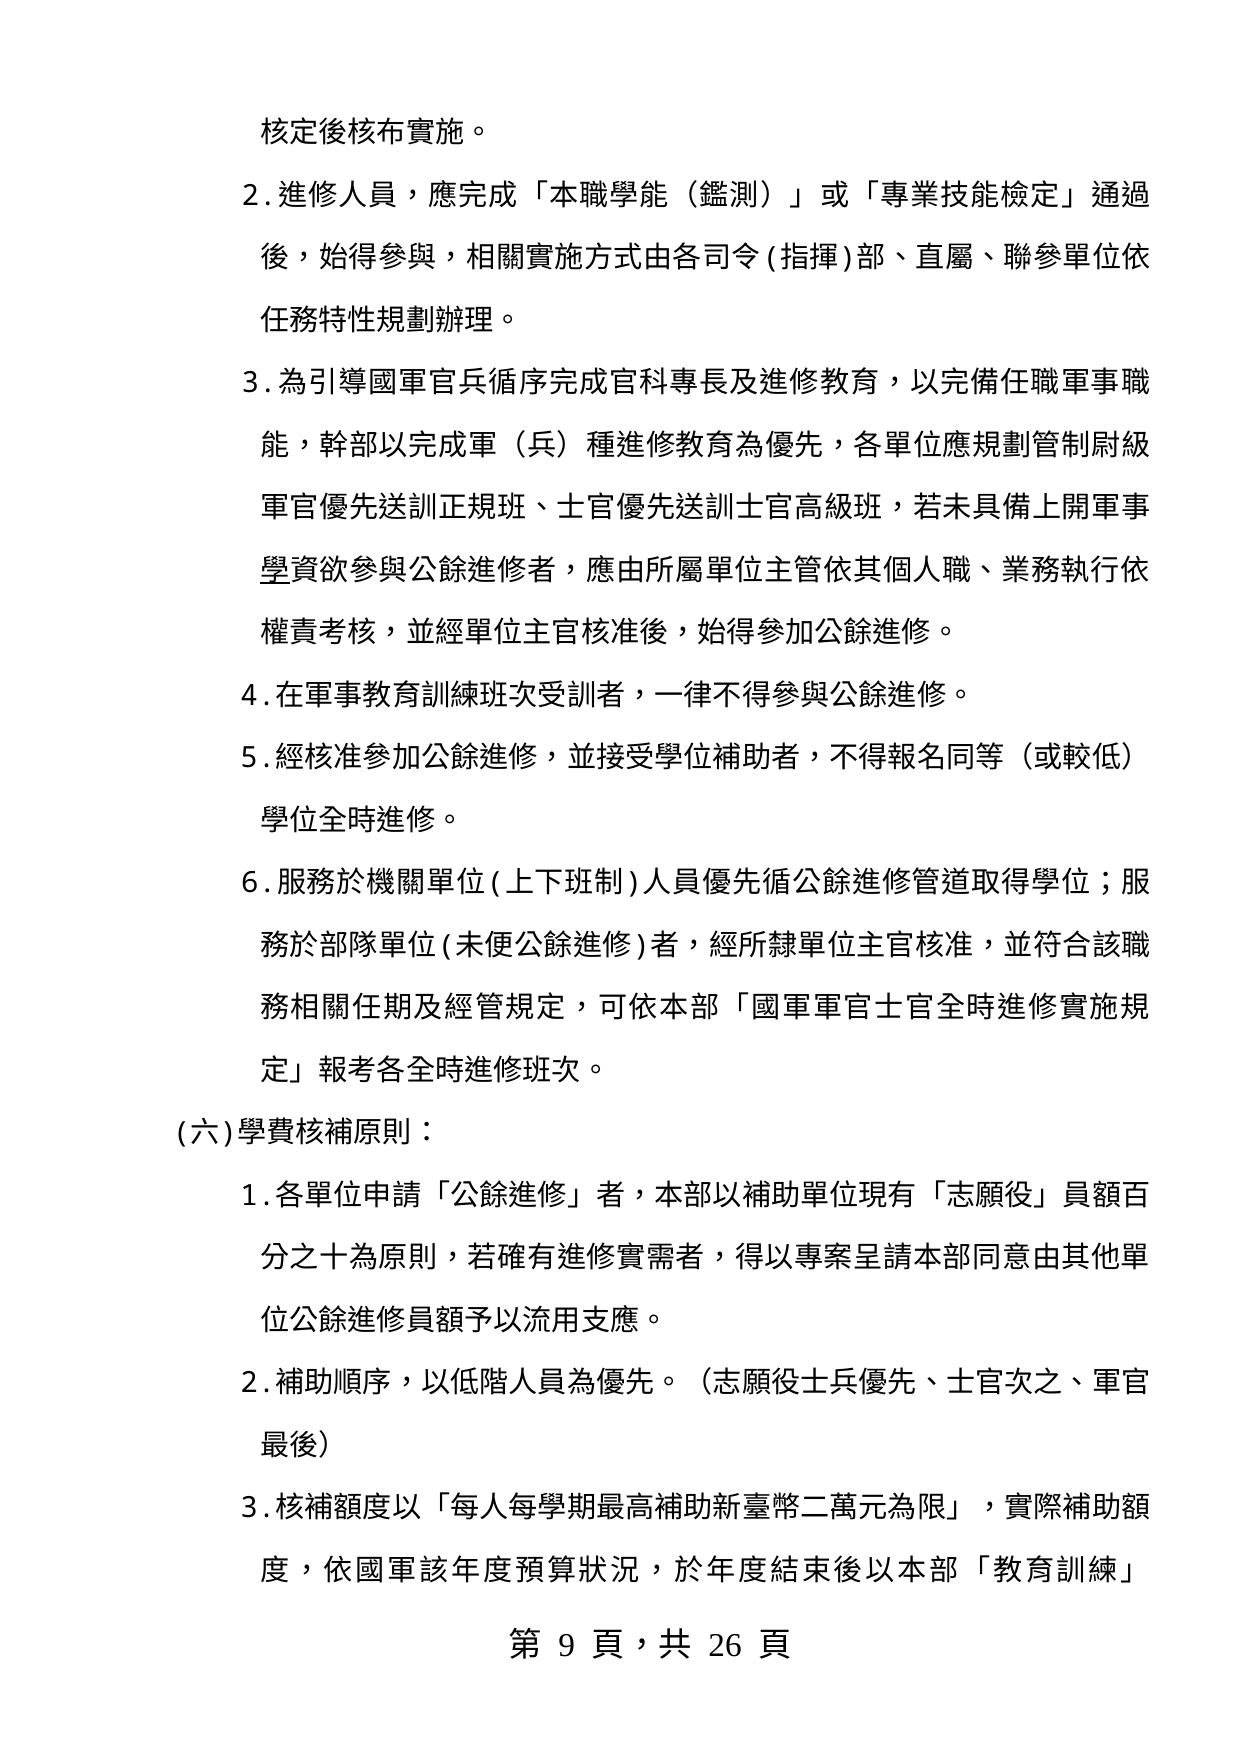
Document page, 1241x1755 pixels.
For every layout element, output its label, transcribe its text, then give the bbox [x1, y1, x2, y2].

text 1.各單位申請「公餘進修」者，本部以補助單位現有「志願役」員額百分之十為原則，若確有進修實需者，得以專案呈請本部同意由其他單位公餘進修員額予以流用支應。 [223, 1151, 1152, 1338]
text 5.經核准參加公餘進修，並接受學位補助者，不得報名同等（或較低）學位全時進修。 [223, 713, 1152, 838]
text 2.進修人員，應完成「本職學能（鑑測）」或「專業技能檢定」通過後，始得參與，相關實施方式由各司令(指揮)部、直屬、聯參單位依任務特性規劃辦理。 [223, 151, 1152, 338]
text 6.服務於機關單位(上下班制)人員優先循公餘進修管道取得學位；服務於部隊單位(未便公餘進修)者，經所隸單位主官核准，並符合該職務相關任期及經管規定，可依本部「國軍軍官士官全時進修實施規定」報考各全時進修班次。 [223, 838, 1152, 1088]
text (六)學費核補原則： [173, 1088, 1152, 1151]
text 2.補助順序，以低階人員為優先。（志願役士兵優先、士官次之、軍官最後） [223, 1338, 1152, 1463]
text 3.核補額度以「每人每學期最高補助新臺幣二萬元為限」，實際補助額度，依國軍該年度預算狀況，於年度結束後以本部「教育訓練」 [223, 1463, 1152, 1588]
text 4.在軍事教育訓練班次受訓者，一律不得參與公餘進修。 [223, 651, 1152, 713]
text 核定後核布實施。 [223, 88, 1152, 151]
text 3.為引導國軍官兵循序完成官科專長及進修教育，以完備任職軍事職能，幹部以完成軍（兵）種進修教育為優先，各單位應規劃管制尉級軍官優先送訓正規班、士官優先送訓士官高級班，若未具備上開軍事學資欲參與公餘進修者，應由所屬單位主管依其個人職、業務執行依權責考核，並經單位主官核准後，始得參加公餘進修。 [223, 338, 1152, 651]
